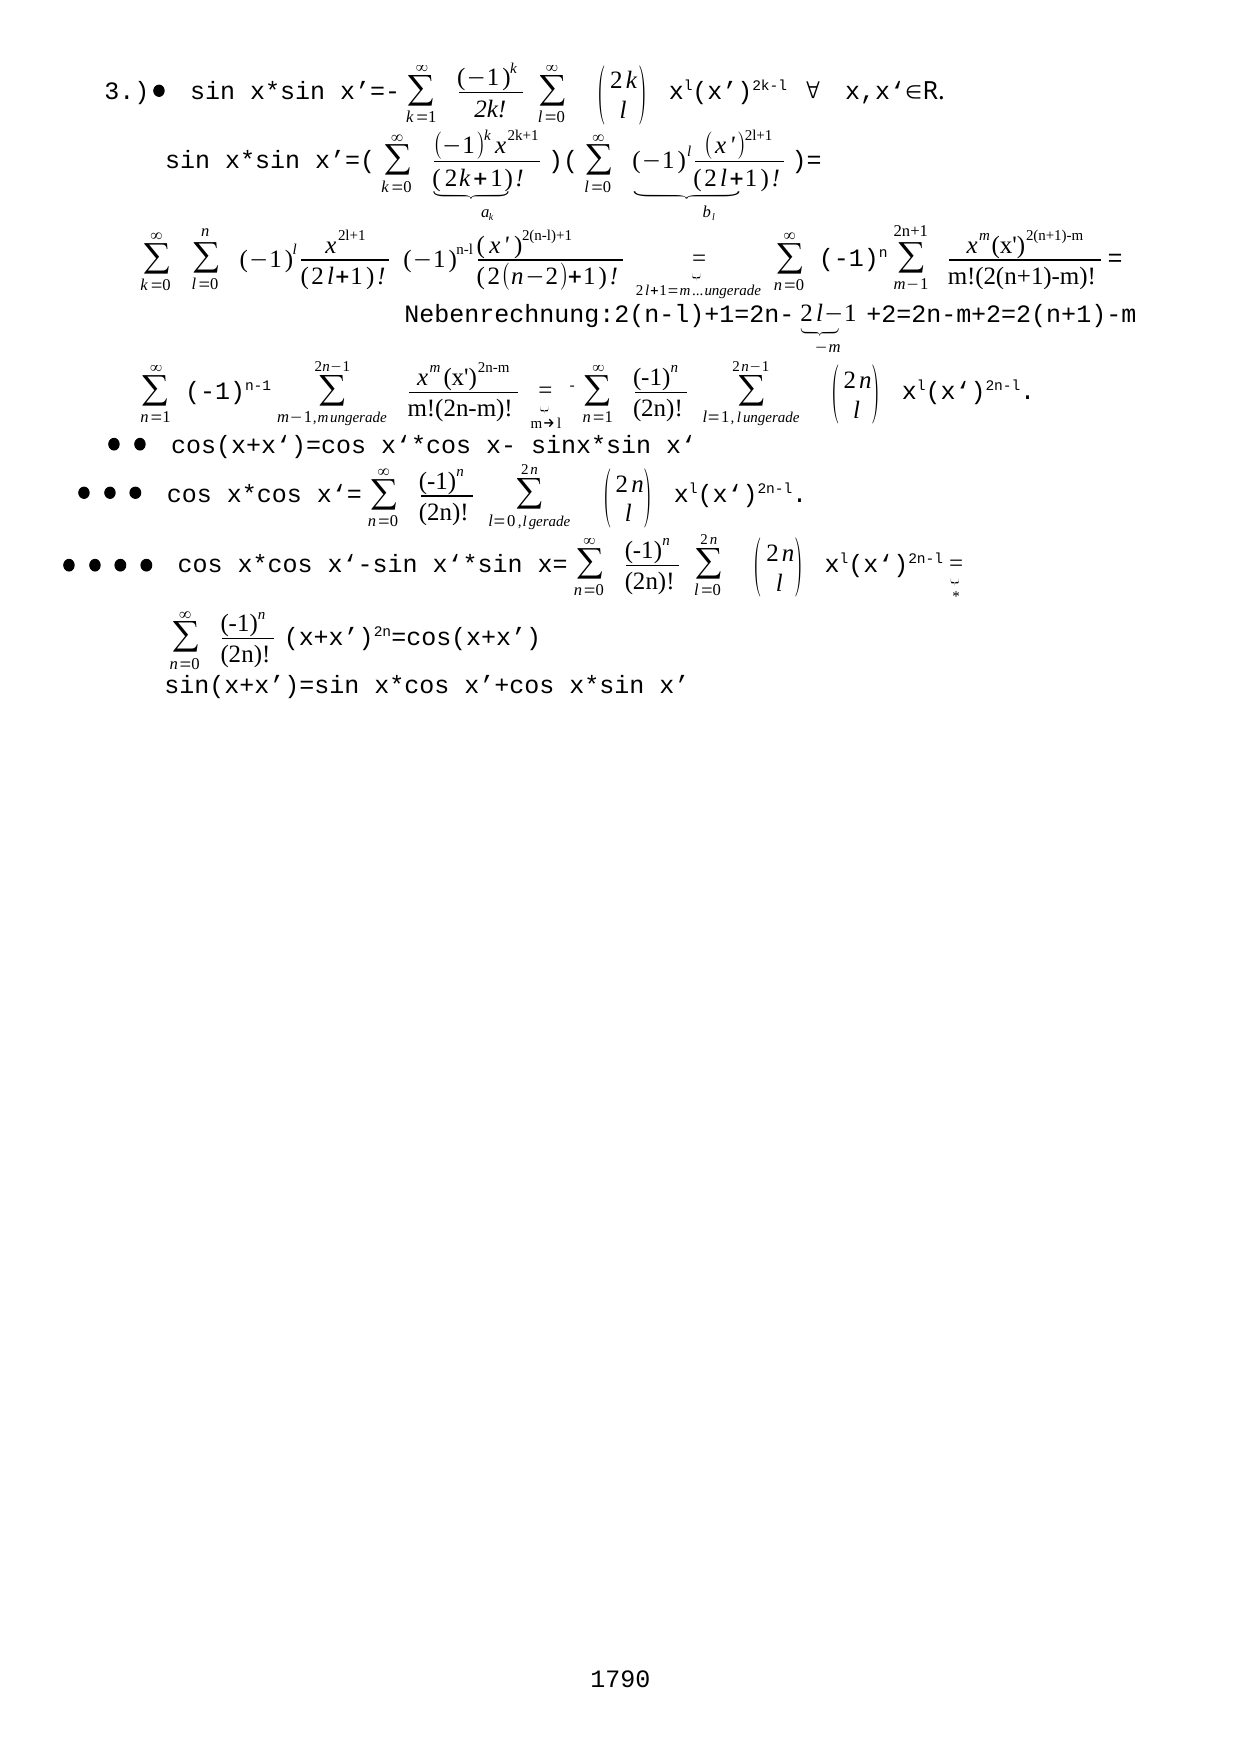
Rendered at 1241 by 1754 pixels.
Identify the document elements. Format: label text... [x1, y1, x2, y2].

text sin(x+x’)=sin x*cos x’+cos x*sin x’ [59, 672, 1181, 701]
text 3.) sin x*sin x’=-xl(x’)2k-l  x,x‘R. sin x*sin x’=()()= (-1)n= Nebenrechnung:2(n-l)+1=2n-+2=2n-m+2=2(n+1)-m (-1)n-1-xl(x‘)2n-l. [59, 59, 1181, 432]
text cos x*cos x‘=xl(x‘)2n-l. [59, 461, 1181, 530]
text cos(x+x‘)=cos x‘*cos x- sinx*sin x‘ [59, 432, 1181, 461]
text cos x*cos x‘-sin x‘*sin x=xl(x‘)2n-l (x+x’)2n=cos(x+x’) [59, 530, 1181, 672]
